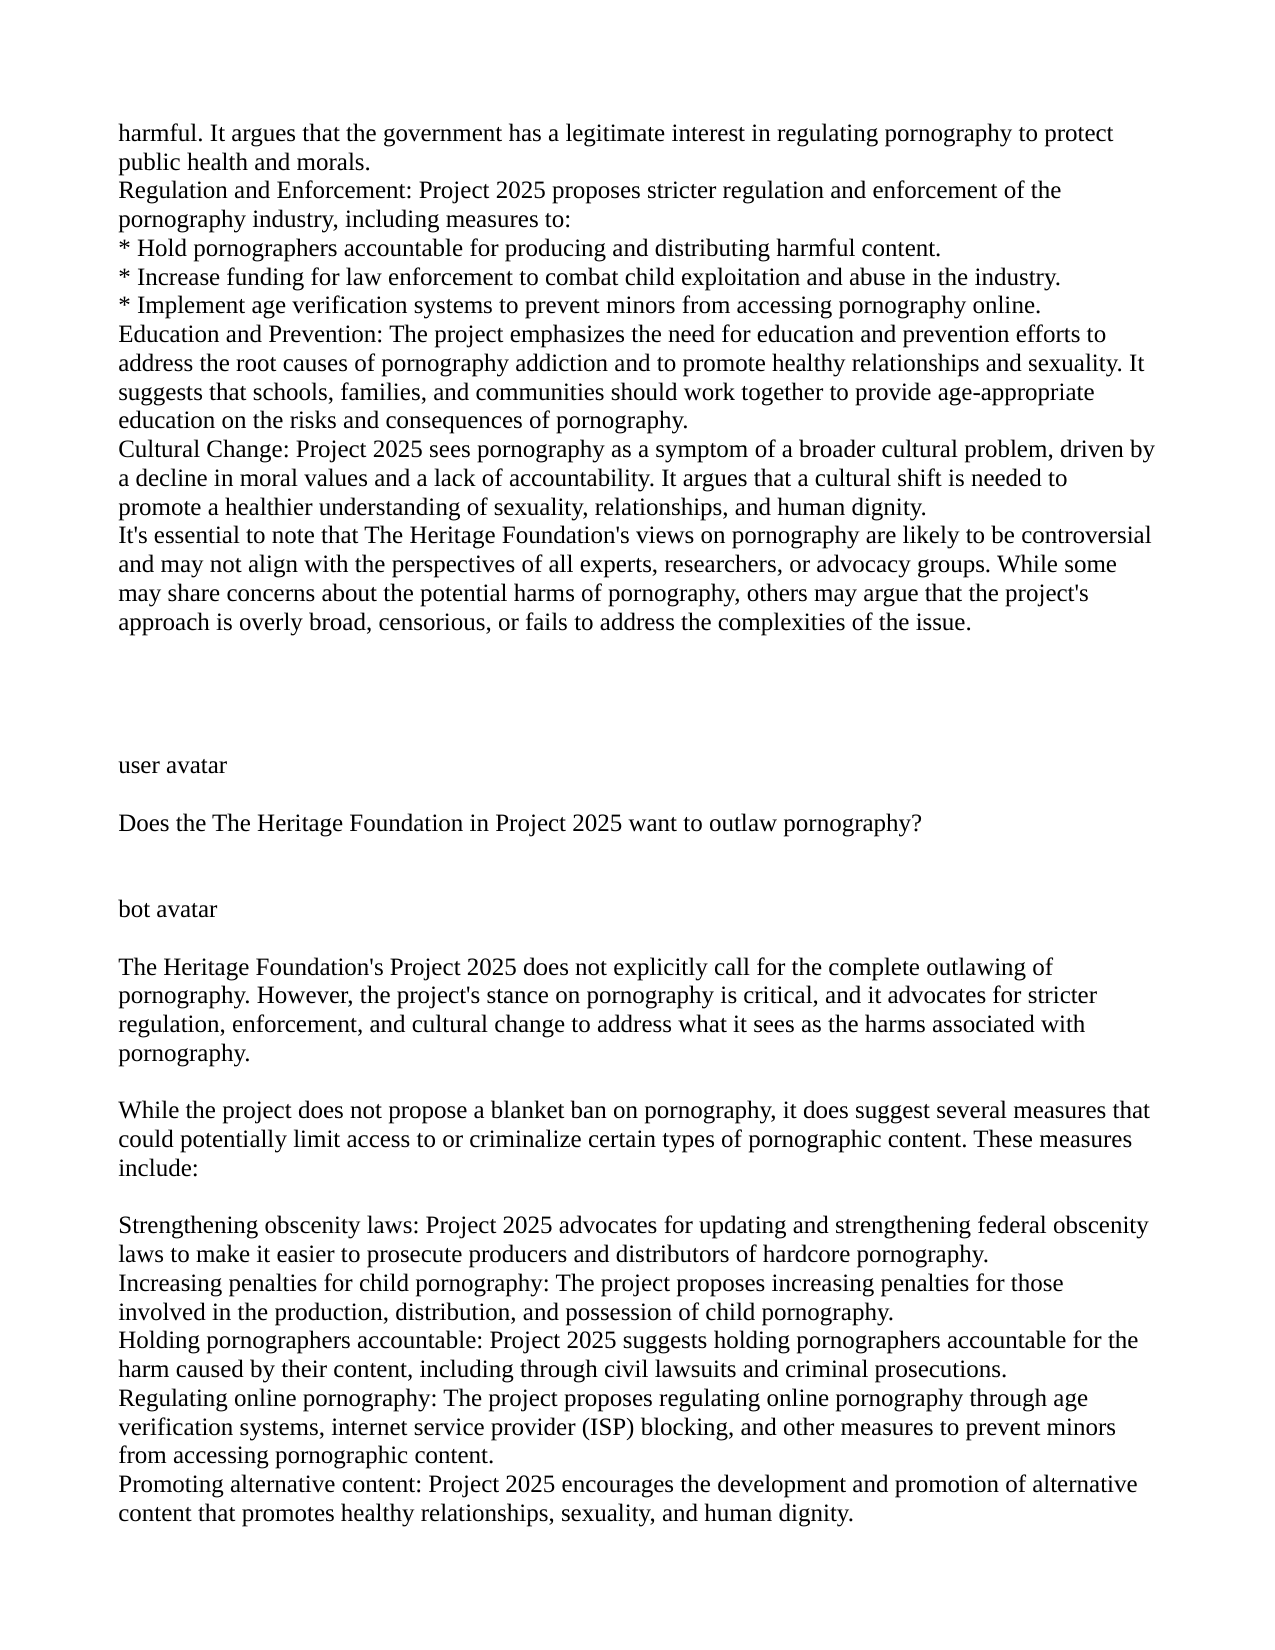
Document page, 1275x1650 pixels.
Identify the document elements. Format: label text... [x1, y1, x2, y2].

text Does the The Heritage Foundation in Project 2025 want to outlaw pornography? [118, 808, 1157, 837]
text Education and Prevention: The project emphasizes the need for education and prevention efforts to address the root causes of pornography addiction and to promote healthy relationships and sexuality. It suggests that schools, families, and communities should work together to provide age-appropriate education on the risks and consequences of pornography. [118, 319, 1157, 434]
text While the project does not propose a blanket ban on pornography, it does suggest several measures that could potentially limit access to or criminalize certain types of pornographic content. These measures include: [118, 1096, 1157, 1182]
text The Heritage Foundation's Project 2025 does not explicitly call for the complete outlawing of pornography. However, the project's stance on pornography is critical, and it advocates for stricter regulation, enforcement, and cultural change to address what it sees as the harms associated with pornography. [118, 952, 1157, 1067]
text * Increase funding for law enforcement to combat child exploitation and abuse in the industry. [118, 262, 1157, 291]
text Regulating online pornography: The project proposes regulating online pornography through age verification systems, internet service provider (ISP) blocking, and other measures to prevent minors from accessing pornographic content. [118, 1383, 1157, 1469]
text Cultural Change: Project 2025 sees pornography as a symptom of a broader cultural problem, driven by a decline in moral values and a lack of accountability. It argues that a cultural shift is needed to promote a healthier understanding of sexuality, relationships, and human dignity. [118, 434, 1157, 521]
text bot avatar [118, 894, 1157, 923]
text * Implement age verification systems to prevent minors from accessing pornography online. [118, 291, 1157, 319]
text Regulation and Enforcement: Project 2025 proposes stricter regulation and enforcement of the pornography industry, including measures to: [118, 176, 1157, 233]
text Promoting alternative content: Project 2025 encourages the development and promotion of alternative content that promotes healthy relationships, sexuality, and human dignity. [118, 1469, 1157, 1527]
text Increasing penalties for child pornography: The project proposes increasing penalties for those involved in the production, distribution, and possession of child pornography. [118, 1268, 1157, 1326]
text Holding pornographers accountable: Project 2025 suggests holding pornographers accountable for the harm caused by their content, including through civil lawsuits and criminal prosecutions. [118, 1326, 1157, 1383]
text * Hold pornographers accountable for producing and distributing harmful content. [118, 233, 1157, 262]
text harmful. It argues that the government has a legitimate interest in regulating pornography to protect public health and morals. [118, 118, 1157, 176]
text Strengthening obscenity laws: Project 2025 advocates for updating and strengthening federal obscenity laws to make it easier to prosecute producers and distributors of hardcore pornography. [118, 1211, 1157, 1268]
text user avatar [118, 751, 1157, 779]
text It's essential to note that The Heritage Foundation's views on pornography are likely to be controversial and may not align with the perspectives of all experts, researchers, or advocacy groups. While some may share concerns about the potential harms of pornography, others may argue that the project's approach is overly broad, censorious, or fails to address the complexities of the issue. [118, 521, 1157, 636]
